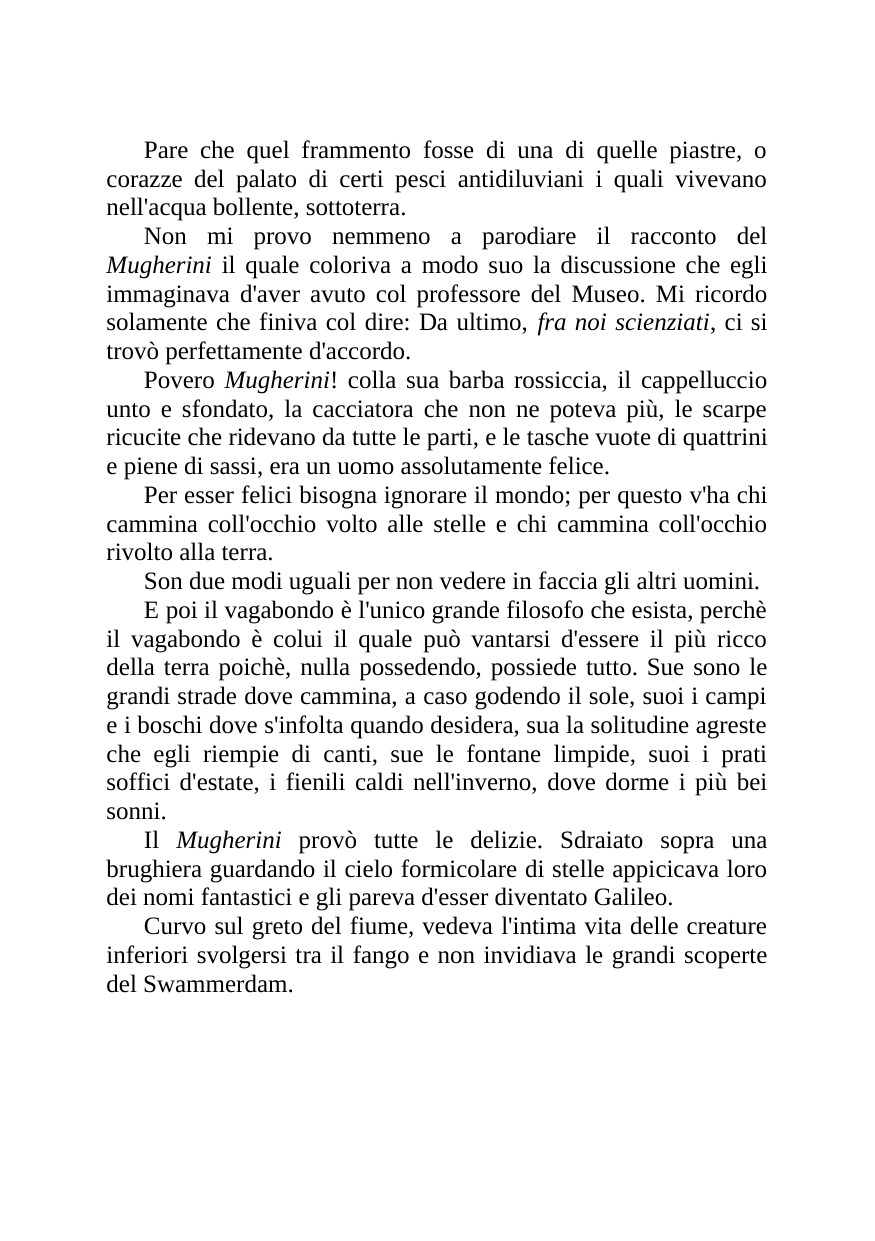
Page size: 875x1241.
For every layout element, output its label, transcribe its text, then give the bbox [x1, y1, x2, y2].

text Per esser felici bisogna ignorare il mondo; per questo v'ha chi cammina coll'occhio volto alle stelle e chi cammina coll'occhio rivolto alla terra. [106, 480, 768, 566]
text Povero Mugherini! colla sua barba rossiccia, il cappelluccio unto e sfondato, la cacciatora che non ne poteva più, le scarpe ricucite che ridevano da tutte le parti, e le tasche vuote di quattrini e piene di sassi, era un uomo assolutamente felice. [106, 365, 768, 480]
text Il Mugherini provò tutte le delizie. Sdraiato sopra una brughiera guardando il cielo formicolare di stelle appicicava loro dei nomi fantastici e gli pareva d'esser diventato Galileo. [106, 825, 768, 911]
text Pare che quel frammento fosse di una di quelle piastre, o corazze del palato di certi pesci antidiluviani i quali vivevano nell'acqua bollente, sottoterra. [106, 135, 768, 221]
text Curvo sul greto del fiume, vedeva l'intima vita delle creature inferiori svolgersi tra il fango e non invidiava le grandi scoperte del Swammerdam. [106, 911, 768, 997]
text Non mi provo nemmeno a parodiare il racconto del Mugherini il quale coloriva a modo suo la discussione che egli immaginava d'aver avuto col professore del Museo. Mi ricordo solamente che finiva col dire: Da ultimo, fra noi scienziati, ci si trovò perfettamente d'accordo. [106, 221, 768, 365]
text E poi il vagabondo è l'unico grande filosofo che esista, perchè il vagabondo è colui il quale può vantarsi d'essere il più ricco della terra poichè, nulla possedendo, possiede tutto. Sue sono le grandi strade dove cammina, a caso godendo il sole, suoi i campi e i boschi dove s'infolta quando desidera, sua la solitudine agreste che egli riempie di canti, sue le fontane limpide, suoi i prati soffici d'estate, i fienili caldi nell'inverno, dove dorme i più bei sonni. [106, 595, 768, 825]
text Son due modi uguali per non vedere in faccia gli altri uomini. [106, 566, 768, 595]
